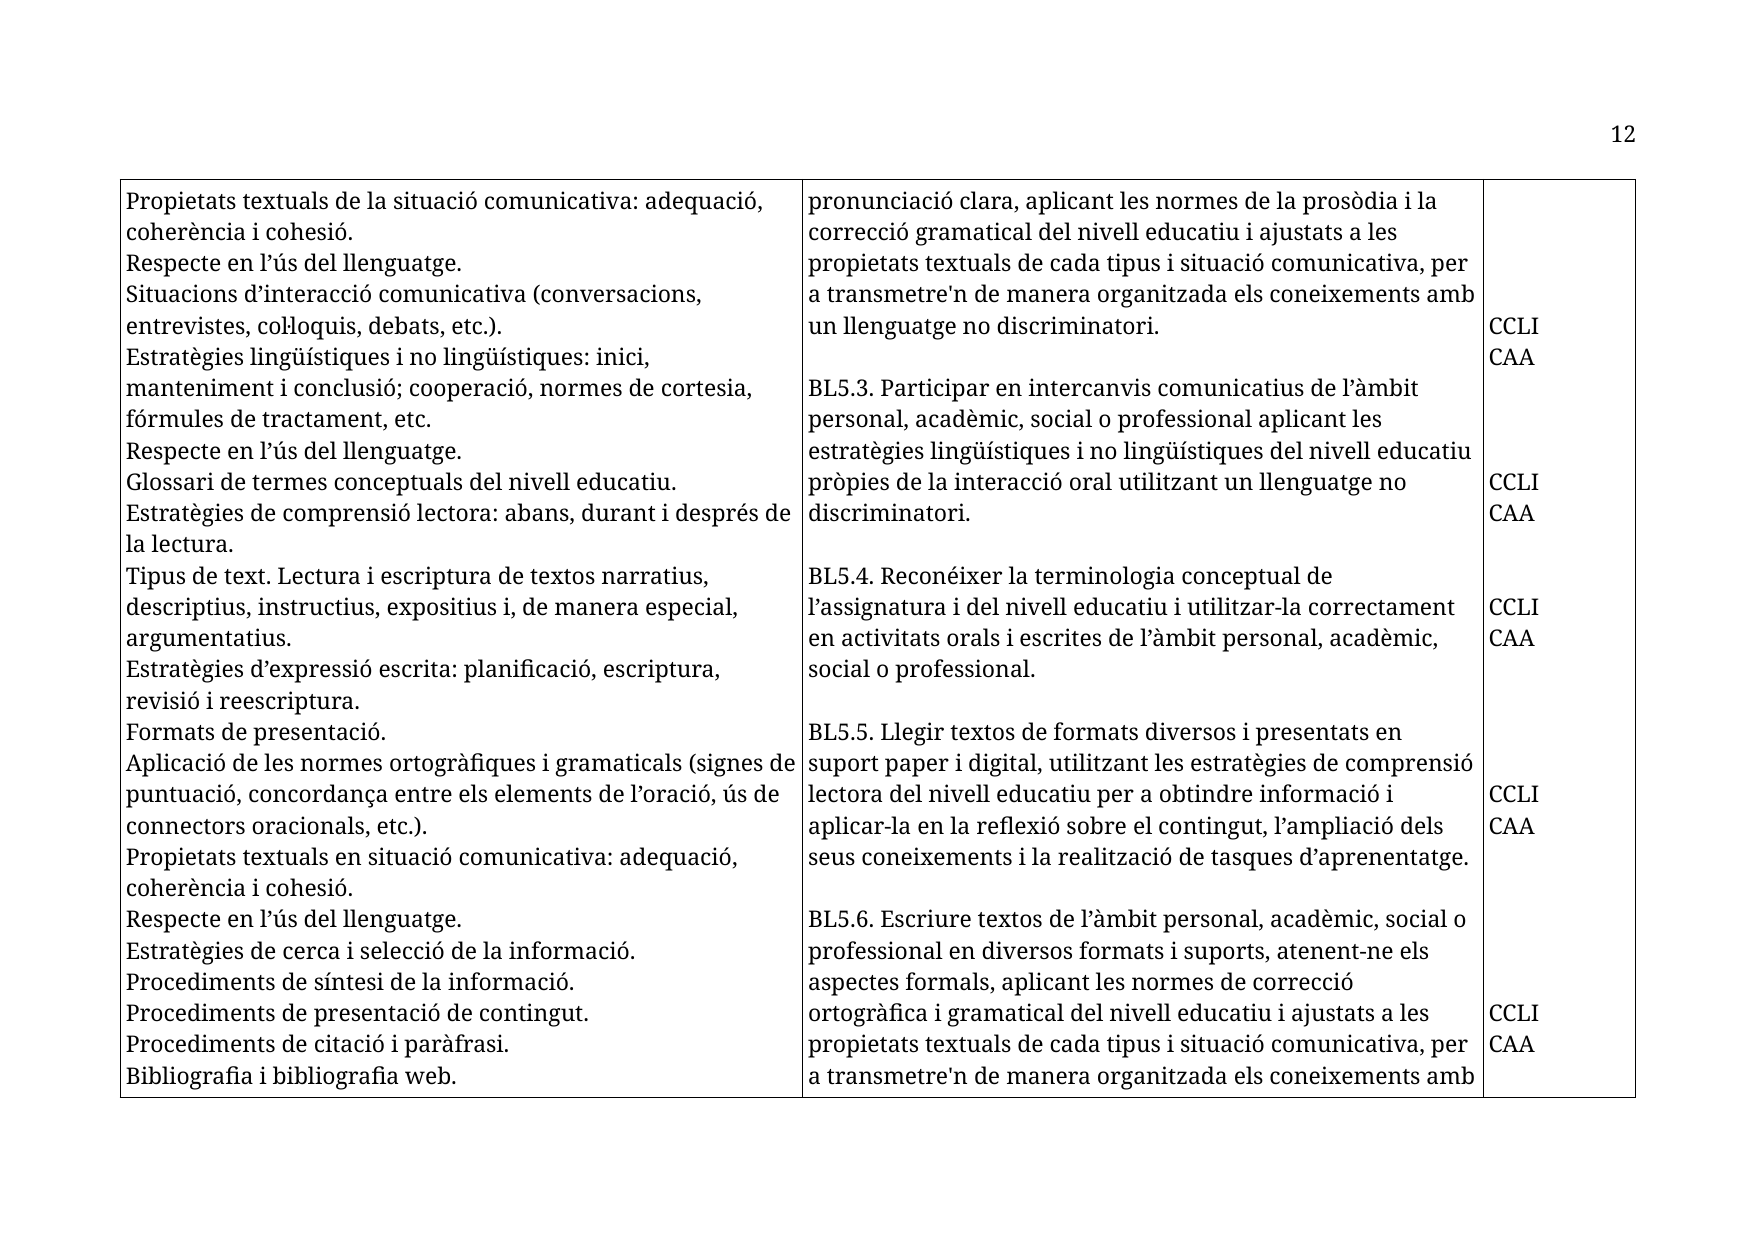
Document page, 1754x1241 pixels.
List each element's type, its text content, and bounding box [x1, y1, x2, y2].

table_cell Propietats textuals de la situació comunicativa: adequació, coherència i cohesió. Respecte en l’ús del llenguatge. Situacions d’interacció comunicativa (conversacions, entrevistes, col·loquis, debats, etc.). Estratègies lingüístiques i no lingüístiques: inici, manteniment i conclusió; cooperació, normes de cortesia, fórmules de tractament, etc. Respecte en l’ús del llenguatge. Glossari de termes conceptuals del nivell educatiu. Estratègies de comprensió lectora: abans, durant i després de la lectura. Tipus de text. Lectura i escriptura de textos narratius, descriptius, instructius, expositius i, de manera especial, argumentatius. Estratègies d’expressió escrita: planificació, escriptura, revisió i reescriptura. Formats de presentació. Aplicació de les normes ortogràfiques i gramaticals (signes de puntuació, concordança entre els elements de l’oració, ús de connectors oracionals, etc.). Propietats textuals en situació comunicativa: adequació, coherència i cohesió. Respecte en l’ús del llenguatge. Estratègies de cerca i selecció de la informació. Procediments de síntesi de la informació. Procediments de presentació de contingut. Procediments de citació i paràfrasi. Bibliografia i bibliografia web. [121, 180, 802, 1097]
table_cell CCLI CAA CCLI CAA CCLI CAA CCLI CAA CCLI CAA [1484, 180, 1635, 1097]
table_cell pronunciació clara, aplicant les normes de la prosòdia i la correcció gramatical del nivell educatiu i ajustats a les propietats textuals de cada tipus i situació comunicativa, per a transmetre'n de manera organitzada els coneixements amb un llenguatge no discriminatori. BL5.3. Participar en intercanvis comunicatius de l’àmbit personal, acadèmic, social o professional aplicant les estratègies lingüístiques i no lingüístiques del nivell educatiu pròpies de la interacció oral utilitzant un llenguatge no discriminatori. BL5.4. Reconéixer la terminologia conceptual de l’assignatura i del nivell educatiu i utilitzar-la correctament en activitats orals i escrites de l’àmbit personal, acadèmic, social o professional. BL5.5. Llegir textos de formats diversos i presentats en suport paper i digital, utilitzant les estratègies de comprensió lectora del nivell educatiu per a obtindre informació i aplicar-la en la reflexió sobre el contingut, l’ampliació dels seus coneixements i la realització de tasques d’aprenentatge. BL5.6. Escriure textos de l’àmbit personal, acadèmic, social o professional en diversos formats i suports, atenent-ne els aspectes formals, aplicant les normes de correcció ortogràfica i gramatical del nivell educatiu i ajustats a les propietats textuals de cada tipus i situació comunicativa, per a transmetre'n de manera organitzada els coneixements amb [803, 180, 1483, 1097]
